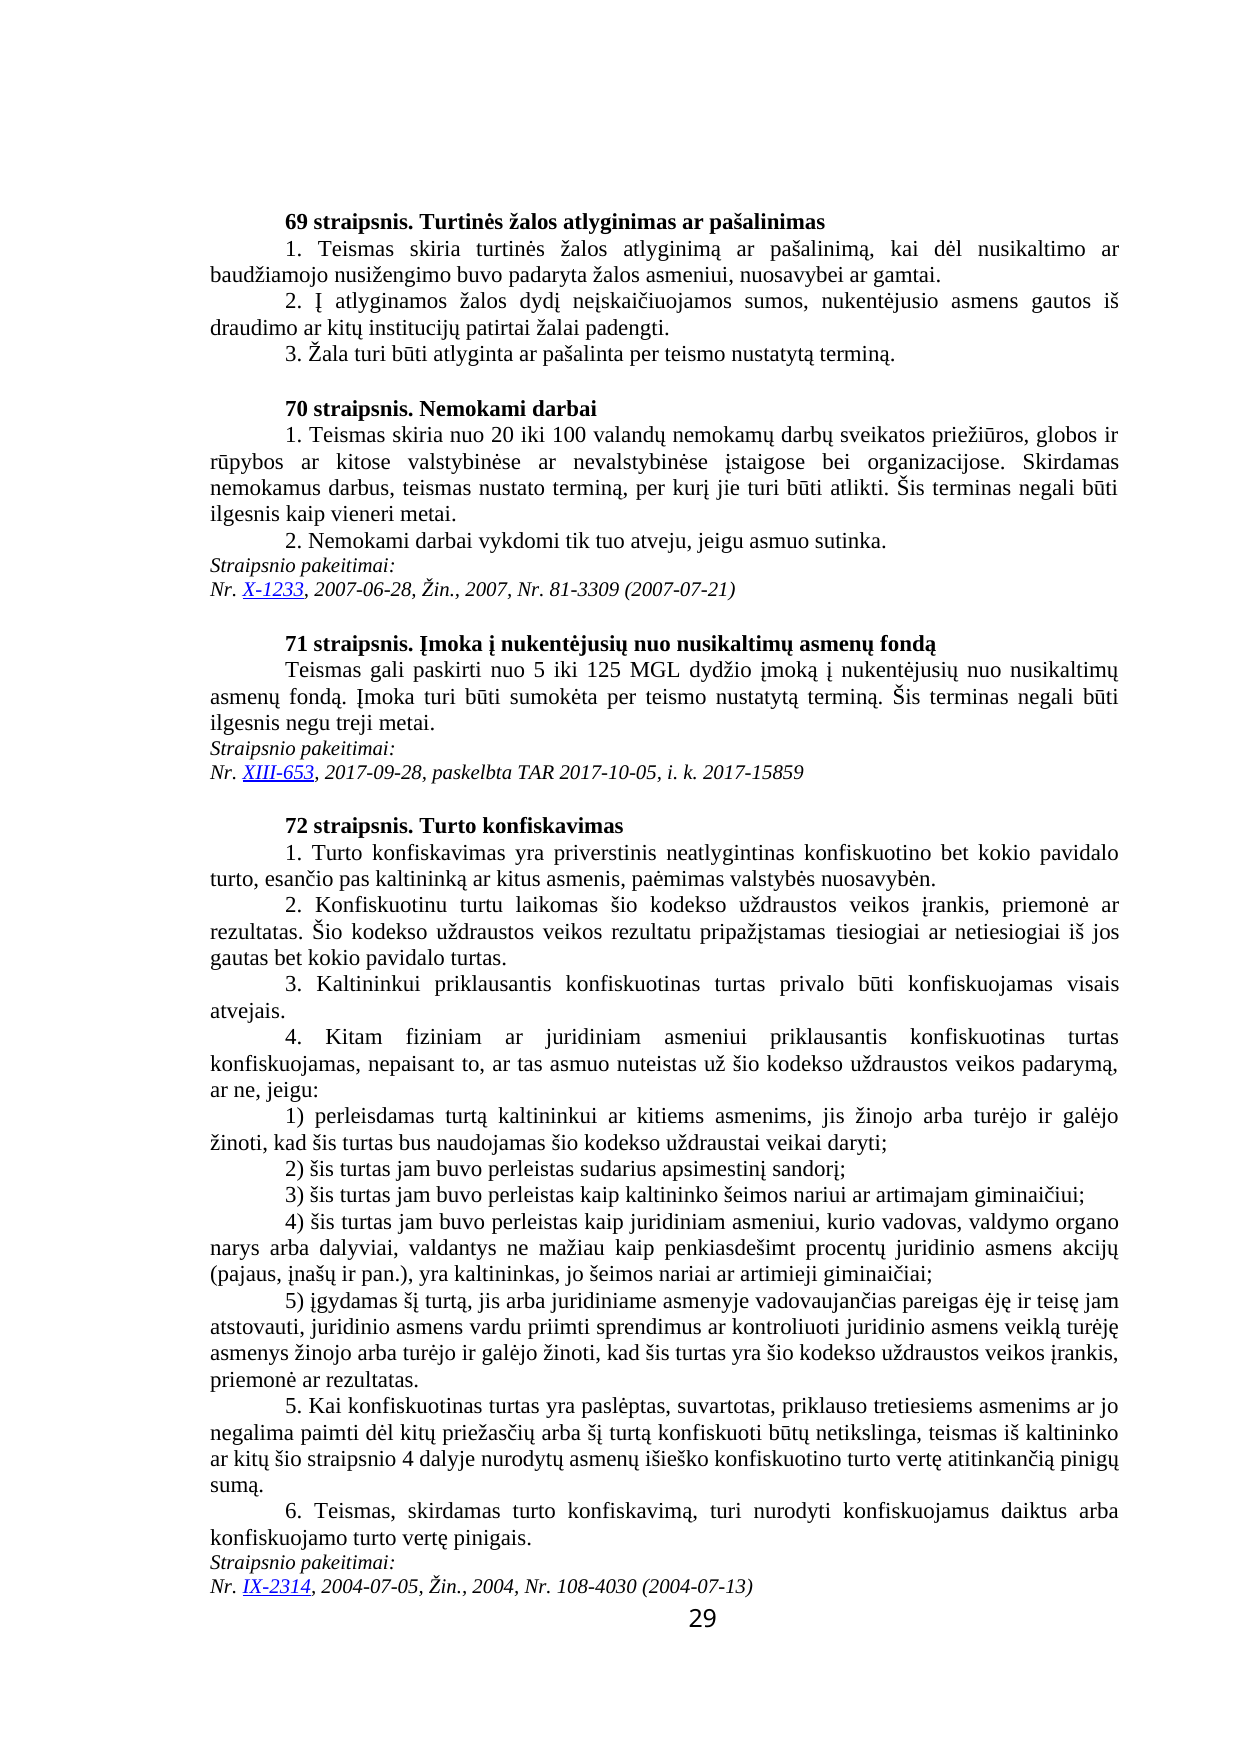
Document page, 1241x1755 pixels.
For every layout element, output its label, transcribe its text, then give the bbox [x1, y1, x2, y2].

text 2. Nemokami darbai vykdomi tik tuo atveju, jeigu asmuo sutinka. [210, 527, 1120, 553]
text 4) šis turtas jam buvo perleistas kaip juridiniam asmeniui, kurio vadovas, valdymo organo narys arba dalyviai, valdantys ne mažiau kaip penkiasdešimt procentų juridinio asmens akcijų (pajaus, įnašų ir pan.), yra kaltininkas, jo šeimos nariai ar artimieji giminaičiai; [210, 1208, 1120, 1287]
text 4. Kitam fiziniam ar juridiniam asmeniui priklausantis konfiskuotinas turtas konfiskuojamas, nepaisant to, ar tas asmuo nuteistas už šio kodekso uždraustos veikos padarymą, ar ne, jeigu: [210, 1023, 1120, 1102]
text 72 straipsnis. Turto konfiskavimas [210, 812, 1120, 839]
text 3. Kaltininkui priklausantis konfiskuotinas turtas privalo būti konfiskuojamas visais atvejais. [210, 971, 1120, 1023]
text 2. Konfiskuotinu turtu laikomas šio kodekso uždraustos veikos įrankis, priemonė ar rezultatas. Šio kodekso uždraustos veikos rezultatu pripažįstamas tiesiogiai ar netiesiogiai iš jos gautas bet kokio pavidalo turtas. [210, 891, 1120, 971]
text Nr. X-1233, 2007-06-28, Žin., 2007, Nr. 81-3309 (2007-07-21) [210, 577, 1120, 601]
text 2) šis turtas jam buvo perleistas sudarius apsimestinį sandorį; [210, 1155, 1120, 1181]
text 3. Žala turi būti atlyginta ar pašalinta per teismo nustatytą terminą. [210, 340, 1120, 366]
text 5. Kai konfiskuotinas turtas yra paslėptas, suvartotas, priklauso tretiesiems asmenims ar jo negalima paimti dėl kitų priežasčių arba šį turtą konfiskuoti būtų netikslinga, teismas iš kaltininko ar kitų šio straipsnio 4 dalyje nurodytų asmenų išieško konfiskuotino turto vertę atitinkančią pinigų sumą. [210, 1392, 1120, 1498]
text Nr. IX-2314, 2004-07-05, Žin., 2004, Nr. 108-4030 (2004-07-13) [210, 1574, 1120, 1598]
text Straipsnio pakeitimai: [210, 736, 1120, 759]
text 1. Teismas skiria turtinės žalos atlyginimą ar pašalinimą, kai dėl nusikaltimo ar baudžiamojo nusižengimo buvo padaryta žalos asmeniui, nuosavybei ar gamtai. [210, 234, 1120, 287]
text Nr. XIII-653, 2017-09-28, paskelbta TAR 2017-10-05, i. k. 2017-15859 [210, 759, 1120, 784]
text 1) perleisdamas turtą kaltininkui ar kitiems asmenims, jis žinojo arba turėjo ir galėjo žinoti, kad šis turtas bus naudojamas šio kodekso uždraustai veikai daryti; [210, 1102, 1120, 1155]
text Straipsnio pakeitimai: [210, 1550, 1120, 1574]
text 71 straipsnis. Įmoka į nukentėjusių nuo nusikaltimų asmenų fondą [210, 630, 1120, 656]
text Straipsnio pakeitimai: [210, 553, 1120, 577]
text 70 straipsnis. Nemokami darbai [210, 395, 1120, 421]
text 3) šis turtas jam buvo perleistas kaip kaltininko šeimos nariui ar artimajam giminaičiui; [210, 1181, 1120, 1208]
text 69 straipsnis. Turtinės žalos atlyginimas ar pašalinimas [210, 208, 1120, 234]
text 2. Į atlyginamos žalos dydį neįskaičiuojamos sumos, nukentėjusio asmens gautos iš draudimo ar kitų institucijų patirtai žalai padengti. [210, 287, 1120, 340]
text 1. Turto konfiskavimas yra priverstinis neatlygintinas konfiskuotino bet kokio pavidalo turto, esančio pas kaltininką ar kitus asmenis, paėmimas valstybės nuosavybėn. [210, 839, 1120, 891]
text Teismas gali paskirti nuo 5 iki 125 MGL dydžio įmoką į nukentėjusių nuo nusikaltimų asmenų fondą. Įmoka turi būti sumokėta per teismo nustatytą terminą. Šis terminas negali būti ilgesnis negu treji metai. [210, 656, 1120, 736]
text 6. Teismas, skirdamas turto konfiskavimą, turi nurodyti konfiskuojamus daiktus arba konfiskuojamo turto vertę pinigais. [210, 1498, 1120, 1550]
text 1. Teismas skiria nuo 20 iki 100 valandų nemokamų darbų sveikatos priežiūros, globos ir rūpybos ar kitose valstybinėse ar nevalstybinėse įstaigose bei organizacijose. Skirdamas nemokamus darbus, teismas nustato terminą, per kurį jie turi būti atlikti. Šis terminas negali būti ilgesnis kaip vieneri metai. [210, 421, 1120, 527]
text 5) įgydamas šį turtą, jis arba juridiniame asmenyje vadovaujančias pareigas ėję ir teisę jam atstovauti, juridinio asmens vardu priimti sprendimus ar kontroliuoti juridinio asmens veiklą turėję asmenys žinojo arba turėjo ir galėjo žinoti, kad šis turtas yra šio kodekso uždraustos veikos įrankis, priemonė ar rezultatas. [210, 1287, 1120, 1392]
